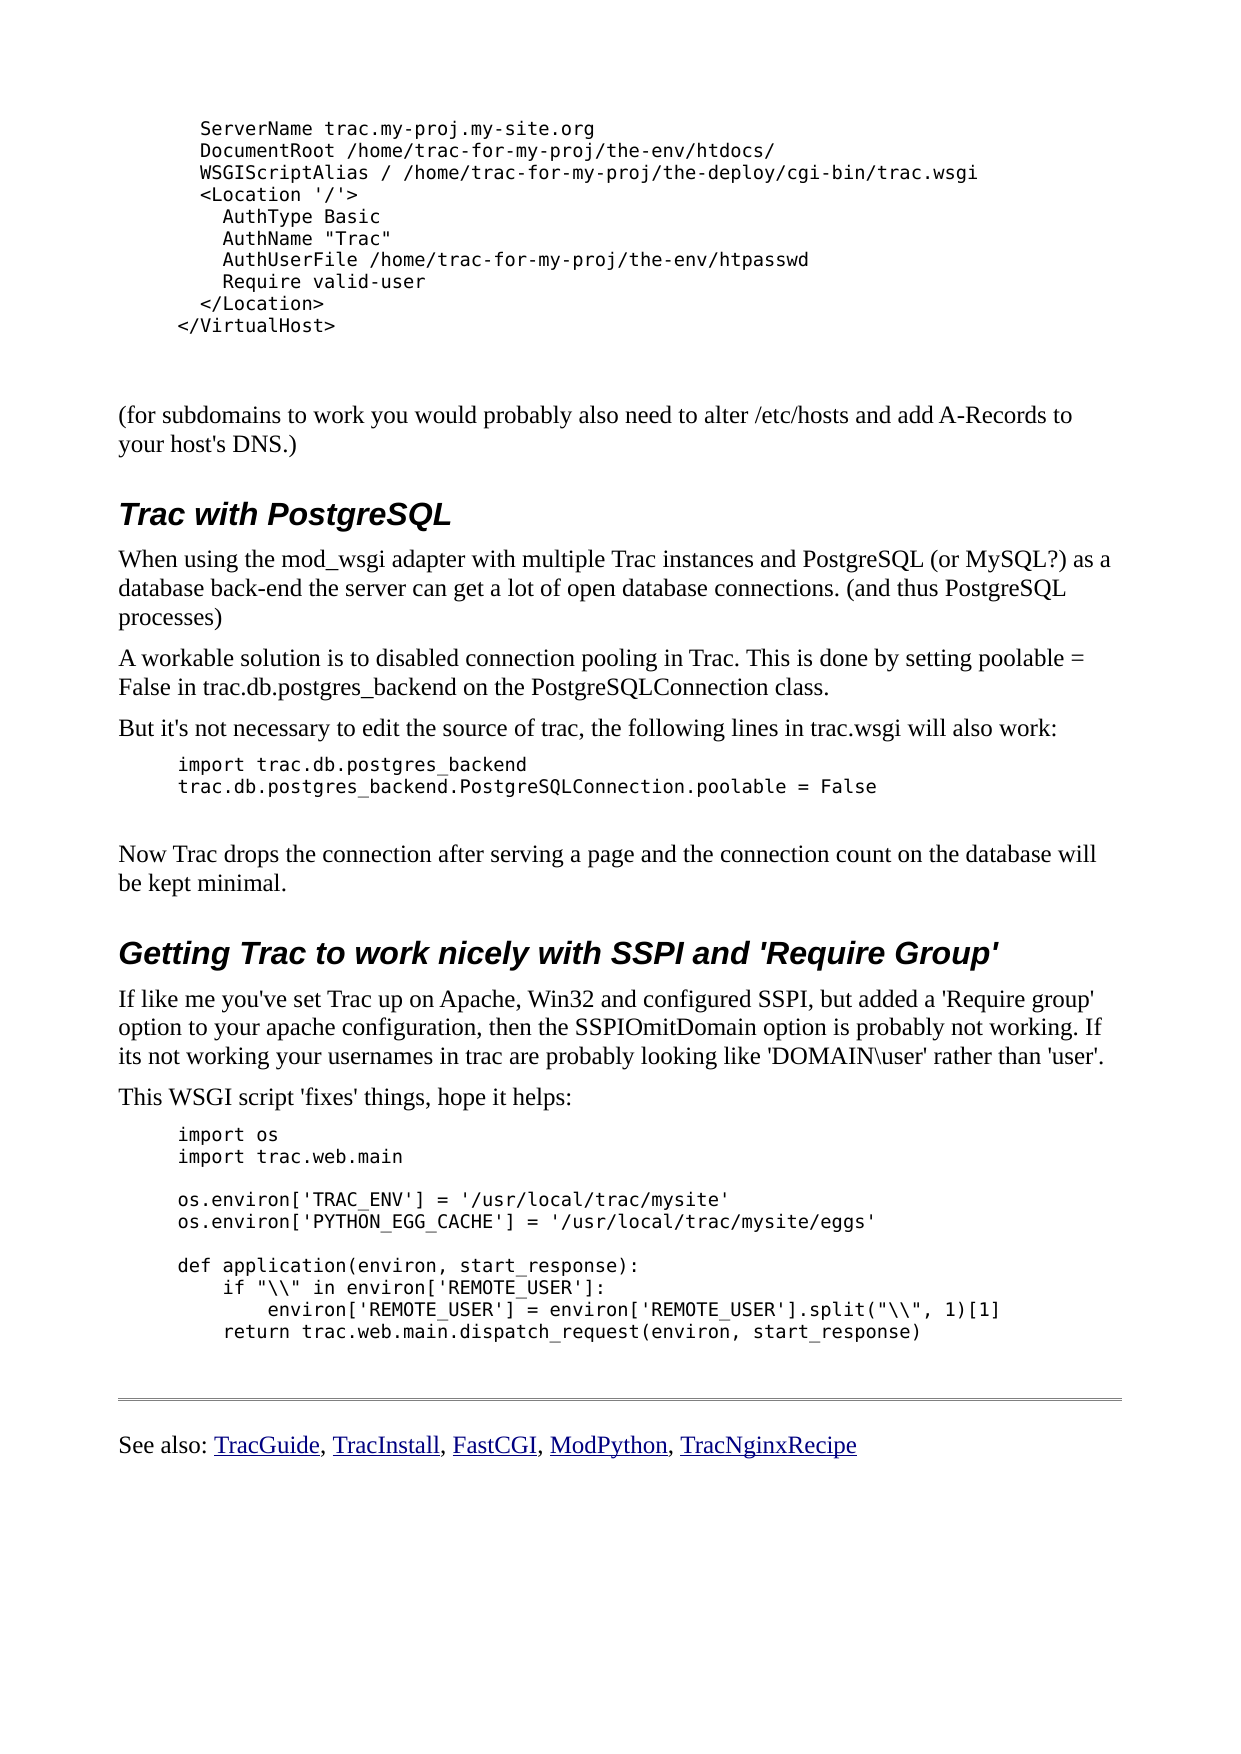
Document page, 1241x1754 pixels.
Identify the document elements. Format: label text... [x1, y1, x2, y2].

subtitle Trac with PostgreSQL [118, 495, 1122, 532]
text Now Trac drops the connection after serving a page and the connection count on the database will be kept minimal. [118, 839, 1122, 897]
text (for subdomains to work you would probably also need to alter /etc/hosts and add A-Records to your host's DNS.) [118, 400, 1122, 457]
text import os import trac.web.main os.environ['TRAC_ENV'] = '/usr/local/trac/mysite' os.environ['PYTHON_EGG_CACHE'] = '/usr/local/trac/mysite/eggs' def application(environ, start_response): if "\\" in environ['REMOTE_USER']: environ['REMOTE_USER'] = environ['REMOTE_USER'].split("\\", 1)[1] return trac.web.main.dispatch_request(environ, start_response) [177, 1124, 1063, 1342]
text import trac.db.postgres_backend trac.db.postgres_backend.PostgreSQLConnection.poolable = False [177, 754, 1063, 798]
text If like me you've set Trac up on Apache, Win32 and configured SSPI, but added a 'Require group' option to your apache configuration, then the SSPIOmitDomain option is probably not working. If its not working your usernames in trac are probably looking like 'DOMAIN\user' rather than 'user'. [118, 984, 1122, 1070]
text This WSGI script 'fixes' things, hope it helps: [118, 1082, 1122, 1111]
text But it's not necessary to edit the source of trac, the following lines in trac.wsgi will also work: [118, 713, 1122, 742]
text See also: TracGuide, TracInstall, FastCGI, ModPython, ​TracNginxRecipe [118, 1430, 1122, 1459]
subtitle Getting Trac to work nicely with SSPI and 'Require Group' [118, 934, 1122, 971]
text ServerName trac.my-proj.my-site.org DocumentRoot /home/trac-for-my-proj/the-env/htdocs/ WSGIScriptAlias / /home/trac-for-my-proj/the-deploy/cgi-bin/trac.wsgi <Location '/'> AuthType Basic AuthName "Trac" AuthUserFile /home/trac-for-my-proj/the-env/htpasswd Require valid-user </Location> </VirtualHost> [177, 118, 1063, 359]
text A workable solution is to disabled connection pooling in Trac. This is done by setting poolable = False in trac.db.postgres_backend on the PostgreSQLConnection class. [118, 643, 1122, 701]
text When using the mod_wsgi adapter with multiple Trac instances and PostgreSQL (or MySQL?) as a database back-end the server can get a lot of open database connections. (and thus PostgreSQL processes) [118, 544, 1122, 631]
